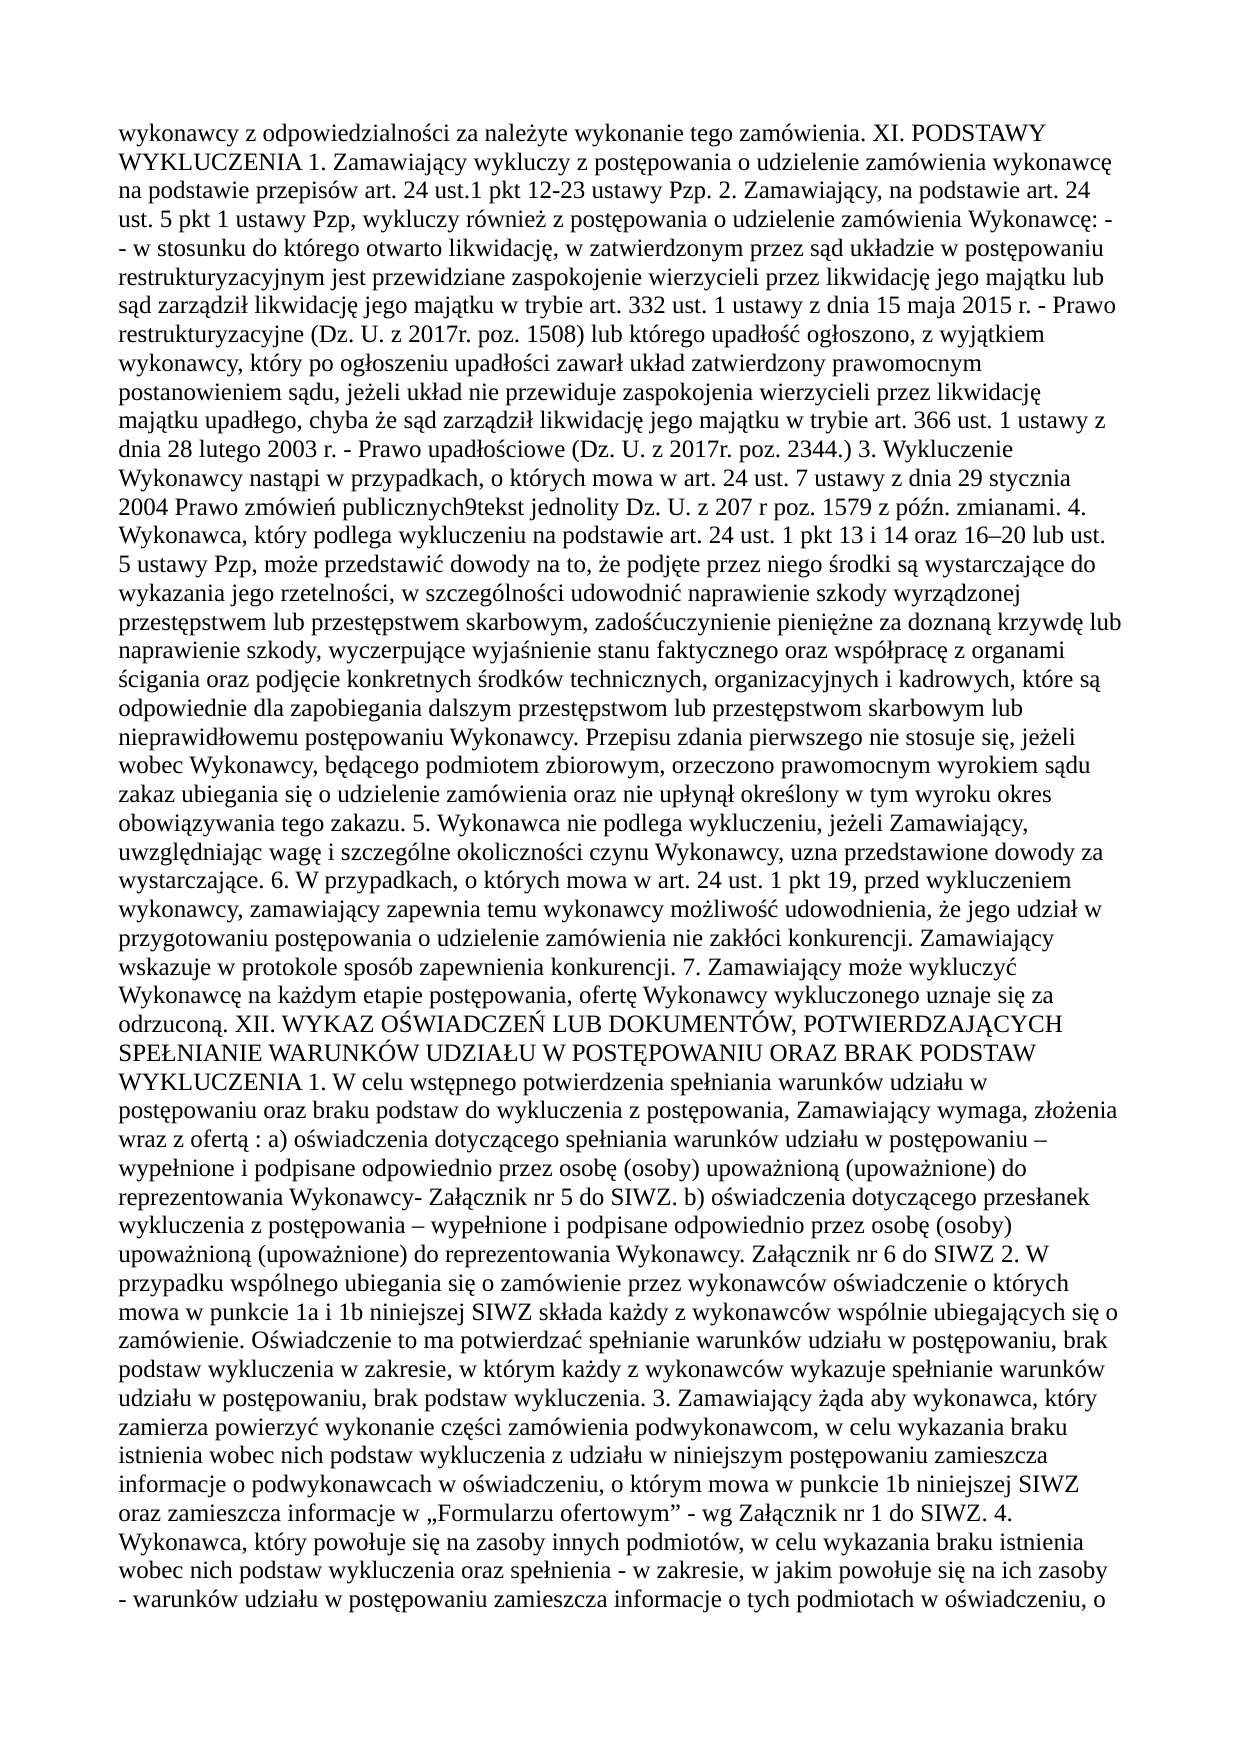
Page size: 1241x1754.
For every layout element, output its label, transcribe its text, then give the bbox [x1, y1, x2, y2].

text wykonawcy z odpowiedzialności za należyte wykonanie tego zamówienia. XI. PODSTAWY WYKLUCZENIA 1. Zamawiający wykluczy z postępowania o udzielenie zamówienia wykonawcę na podstawie przepisów art. 24 ust.1 pkt 12-23 ustawy Pzp. 2. Zamawiający, na podstawie art. 24 ust. 5 pkt 1 ustawy Pzp, wykluczy również z postępowania o udzielenie zamówienia Wykonawcę: - - w stosunku do którego otwarto likwidację, w zatwierdzonym przez sąd układzie w postępowaniu restrukturyzacyjnym jest przewidziane zaspokojenie wierzycieli przez likwidację jego majątku lub sąd zarządził likwidację jego majątku w trybie art. 332 ust. 1 ustawy z dnia 15 maja 2015 r. - Prawo restrukturyzacyjne (Dz. U. z 2017r. poz. 1508) lub którego upadłość ogłoszono, z wyjątkiem wykonawcy, który po ogłoszeniu upadłości zawarł układ zatwierdzony prawomocnym postanowieniem sądu, jeżeli układ nie przewiduje zaspokojenia wierzycieli przez likwidację majątku upadłego, chyba że sąd zarządził likwidację jego majątku w trybie art. 366 ust. 1 ustawy z dnia 28 lutego 2003 r. - Prawo upadłościowe (Dz. U. z 2017r. poz. 2344.) 3. Wykluczenie Wykonawcy nastąpi w przypadkach, o których mowa w art. 24 ust. 7 ustawy z dnia 29 stycznia 2004 Prawo zmówień publicznych9tekst jednolity Dz. U. z 207 r poz. 1579 z późn. zmianami. 4. Wykonawca, który podlega wykluczeniu na podstawie art. 24 ust. 1 pkt 13 i 14 oraz 16–20 lub ust. 5 ustawy Pzp, może przedstawić dowody na to, że podjęte przez niego środki są wystarczające do wykazania jego rzetelności, w szczególności udowodnić naprawienie szkody wyrządzonej przestępstwem lub przestępstwem skarbowym, zadośćuczynienie pieniężne za doznaną krzywdę lub naprawienie szkody, wyczerpujące wyjaśnienie stanu faktycznego oraz współpracę z organami ścigania oraz podjęcie konkretnych środków technicznych, organizacyjnych i kadrowych, które są odpowiednie dla zapobiegania dalszym przestępstwom lub przestępstwom skarbowym lub nieprawidłowemu postępowaniu Wykonawcy. Przepisu zdania pierwszego nie stosuje się, jeżeli wobec Wykonawcy, będącego podmiotem zbiorowym, orzeczono prawomocnym wyrokiem sądu zakaz ubiegania się o udzielenie zamówienia oraz nie upłynął określony w tym wyroku okres obowiązywania tego zakazu. 5. Wykonawca nie podlega wykluczeniu, jeżeli Zamawiający, uwzględniając wagę i szczególne okoliczności czynu Wykonawcy, uzna przedstawione dowody za wystarczające. 6. W przypadkach, o których mowa w art. 24 ust. 1 pkt 19, przed wykluczeniem wykonawcy, zamawiający zapewnia temu wykonawcy możliwość udowodnienia, że jego udział w przygotowaniu postępowania o udzielenie zamówienia nie zakłóci konkurencji. Zamawiający wskazuje w protokole sposób zapewnienia konkurencji. 7. Zamawiający może wykluczyć Wykonawcę na każdym etapie postępowania, ofertę Wykonawcy wykluczonego uznaje się za odrzuconą. XII. WYKAZ OŚWIADCZEŃ LUB DOKUMENTÓW, POTWIERDZAJĄCYCH SPEŁNIANIE WARUNKÓW UDZIAŁU W POSTĘPOWANIU ORAZ BRAK PODSTAW WYKLUCZENIA 1. W celu wstępnego potwierdzenia spełniania warunków udziału w postępowaniu oraz braku podstaw do wykluczenia z postępowania, Zamawiający wymaga, złożenia wraz z ofertą : a) oświadczenia dotyczącego spełniania warunków udziału w postępowaniu – wypełnione i podpisane odpowiednio przez osobę (osoby) upoważnioną (upoważnione) do reprezentowania Wykonawcy- Załącznik nr 5 do SIWZ. b) oświadczenia dotyczącego przesłanek wykluczenia z postępowania – wypełnione i podpisane odpowiednio przez osobę (osoby) upoważnioną (upoważnione) do reprezentowania Wykonawcy. Załącznik nr 6 do SIWZ 2. W przypadku wspólnego ubiegania się o zamówienie przez wykonawców oświadczenie o których mowa w punkcie 1a i 1b niniejszej SIWZ składa każdy z wykonawców wspólnie ubiegających się o zamówienie. Oświadczenie to ma potwierdzać spełnianie warunków udziału w postępowaniu, brak podstaw wykluczenia w zakresie, w którym każdy z wykonawców wykazuje spełnianie warunków udziału w postępowaniu, brak podstaw wykluczenia. 3. Zamawiający żąda aby wykonawca, który zamierza powierzyć wykonanie części zamówienia podwykonawcom, w celu wykazania braku istnienia wobec nich podstaw wykluczenia z udziału w niniejszym postępowaniu zamieszcza informacje o podwykonawcach w oświadczeniu, o którym mowa w punkcie 1b niniejszej SIWZ oraz zamieszcza informacje w „Formularzu ofertowym” - wg Załącznik nr 1 do SIWZ. 4. Wykonawca, który powołuje się na zasoby innych podmiotów, w celu wykazania braku istnienia wobec nich podstaw wykluczenia oraz spełnienia - w zakresie, w jakim powołuje się na ich zasoby - warunków udziału w postępowaniu zamieszcza informacje o tych podmiotach w oświadczeniu, o [118, 118, 1122, 1613]
